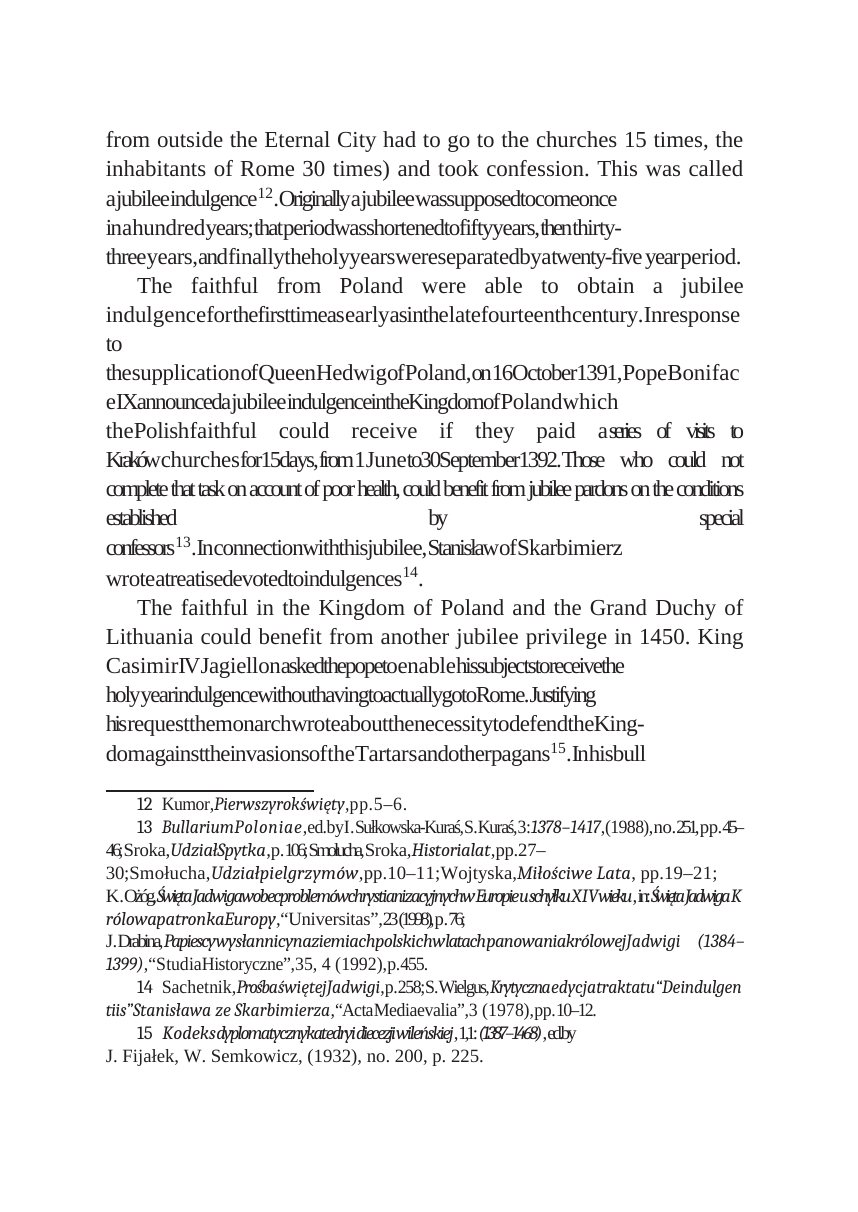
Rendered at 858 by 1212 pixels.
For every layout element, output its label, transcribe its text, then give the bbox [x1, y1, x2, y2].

text The faithful in the Kingdom of Poland and the Grand Duchy of Lithuania could benefit from another jubilee privilege in 1450. King CasimirIVJagiellonaskedthepopetoenablehissubjectstoreceivethe holyyearindulgencewithouthavingtoactuallygotoRome.Justifying hisrequestthemonarchwroteaboutthenecessitytodefendtheKing- domagainsttheinvasionsoftheTartarsandotherpagans15.Inhisbull [106, 594, 744, 767]
list BullariumPoloniae,ed.byI.Sułkowska-Kuraś,S.Kuraś,3:1378–1417,(1988),no.251,pp.45–46;Sroka,UdziałSpytka,p.106;Smołucha,Sroka,Historialat,pp.27–30;Smołucha,Udziałpielgrzymów,pp.10–11;Wojtyska,Miłościwe Lata, pp.19–21; [106, 816, 745, 884]
text K.Ożóg,ŚwiętaJadwigawobecproblemówchrystianizacyjnychwEuropieuschyłkuXIVwieku,in:ŚwiętaJadwigaKrólowapatronkaEuropy,“Universitas”,23(1998),p.76; [106, 885, 744, 930]
text J.Drabina,PapiescywysłannicynaziemiachpolskichwlatachpanowaniakrólowejJadwigi (1384–1399),“StudiaHistoryczne”,35, 4 (1992),p.455. [106, 930, 744, 975]
text from outside the Eternal City had to go to the churches 15 times, the inhabitants of Rome 30 times) and took confession. This was called ajubileeindulgence12.Originallyajubileewassupposedtocomeonce inahundredyears;thatperiodwasshortenedtofiftyyears,thenthirty- threeyears,andfinallytheholyyearswereseparatedbyatwenty-five yearperiod. [106, 126, 744, 269]
list Kodeksdyplomatycznykatedryidiecezjiwileńskiej,1,1:(1387–1468),ed.by [137, 1022, 755, 1044]
text J. Fijałek, W. Semkowicz, (1932), no. 200, p. 225. [106, 1045, 755, 1067]
text The faithful from Poland were able to obtain a jubilee indulgenceforthefirsttimeasearlyasinthelatefourteenthcentury.Inresponseto thesupplicationofQueenHedwigofPoland,on16October1391,PopeBonifaceIXannouncedajubileeindulgenceintheKingdomofPolandwhich thePolishfaithful could receive if they paid aseries of visits to Krakówchurchesfor15days,from1Juneto30September1392.Those who could not complete that task on account of poor health, could benefit from jubilee pardons on the conditions established by special confessors13.Inconnectionwiththisjubilee,StanisławofSkarbimierz wroteatreatisedevotedtoindulgences14. [106, 272, 744, 591]
list Sachetnik,ProśbaświętejJadwigi,p.258;S.Wielgus,Krytycznaedycjatraktatu“Deindulgentiis”Stanisława ze Skarbimierza,“ActaMediaevalia”,3 (1978),pp.10–12. [106, 976, 744, 1021]
list Kumor,Pierwszyrokświęty,pp.5–6. [137, 787, 755, 815]
